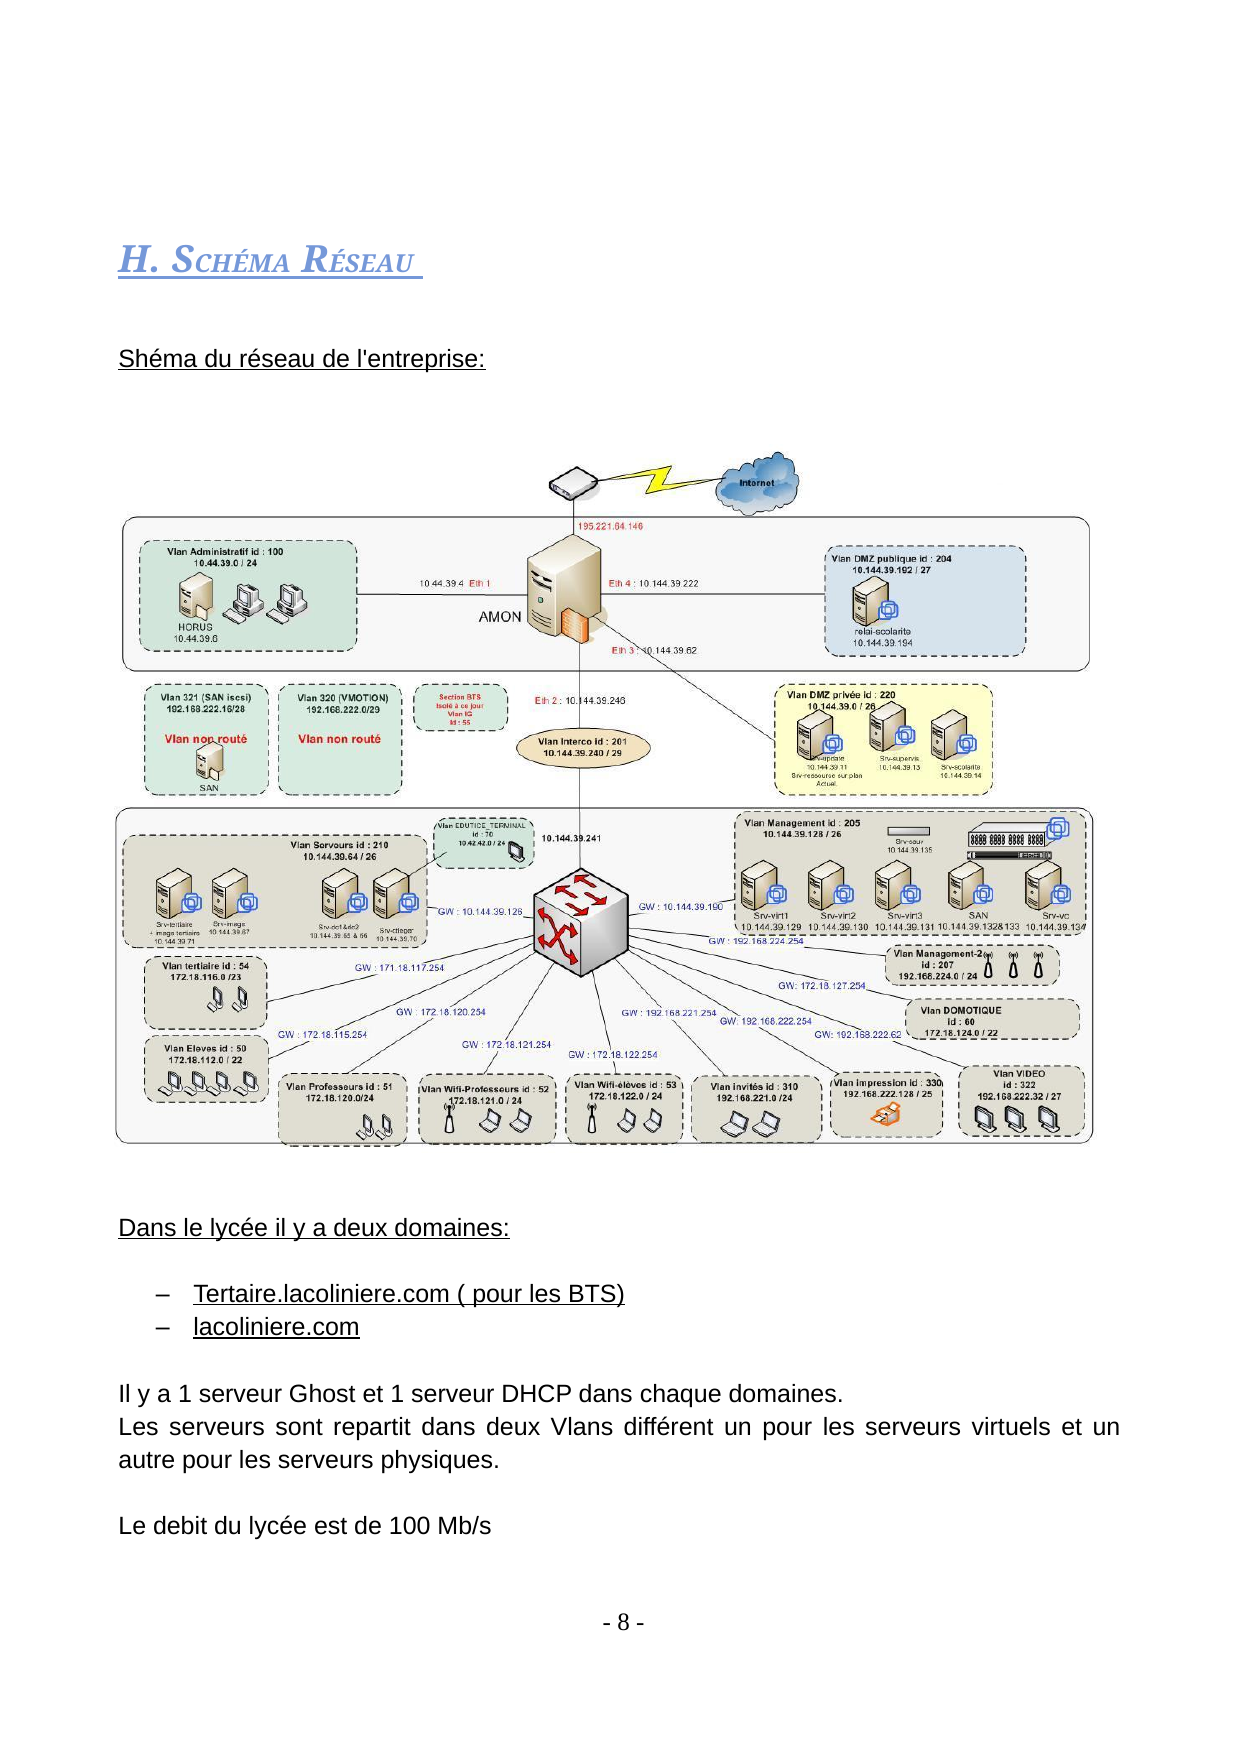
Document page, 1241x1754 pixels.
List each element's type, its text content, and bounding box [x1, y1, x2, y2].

picture [101, 444, 1105, 1153]
subtitle H. Schéma Réseau [118, 233, 1122, 284]
text Les serveurs sont repartit dans deux Vlans différent un pour les serveurs virtuels et un autre pour les serveurs physiques. [118, 1412, 1122, 1473]
list lacoliniere.com [156, 1312, 1122, 1341]
text Shéma du réseau de l'entreprise: [118, 344, 1122, 373]
text Le debit du lycée est de 100 Mb/s [118, 1511, 1122, 1539]
list Tertaire.lacoliniere.com ( pour les BTS) [156, 1279, 1122, 1308]
text Il y a 1 serveur Ghost et 1 serveur DHCP dans chaque domaines. [118, 1378, 1122, 1407]
text Dans le lycée il y a deux domaines: [118, 1213, 1122, 1242]
